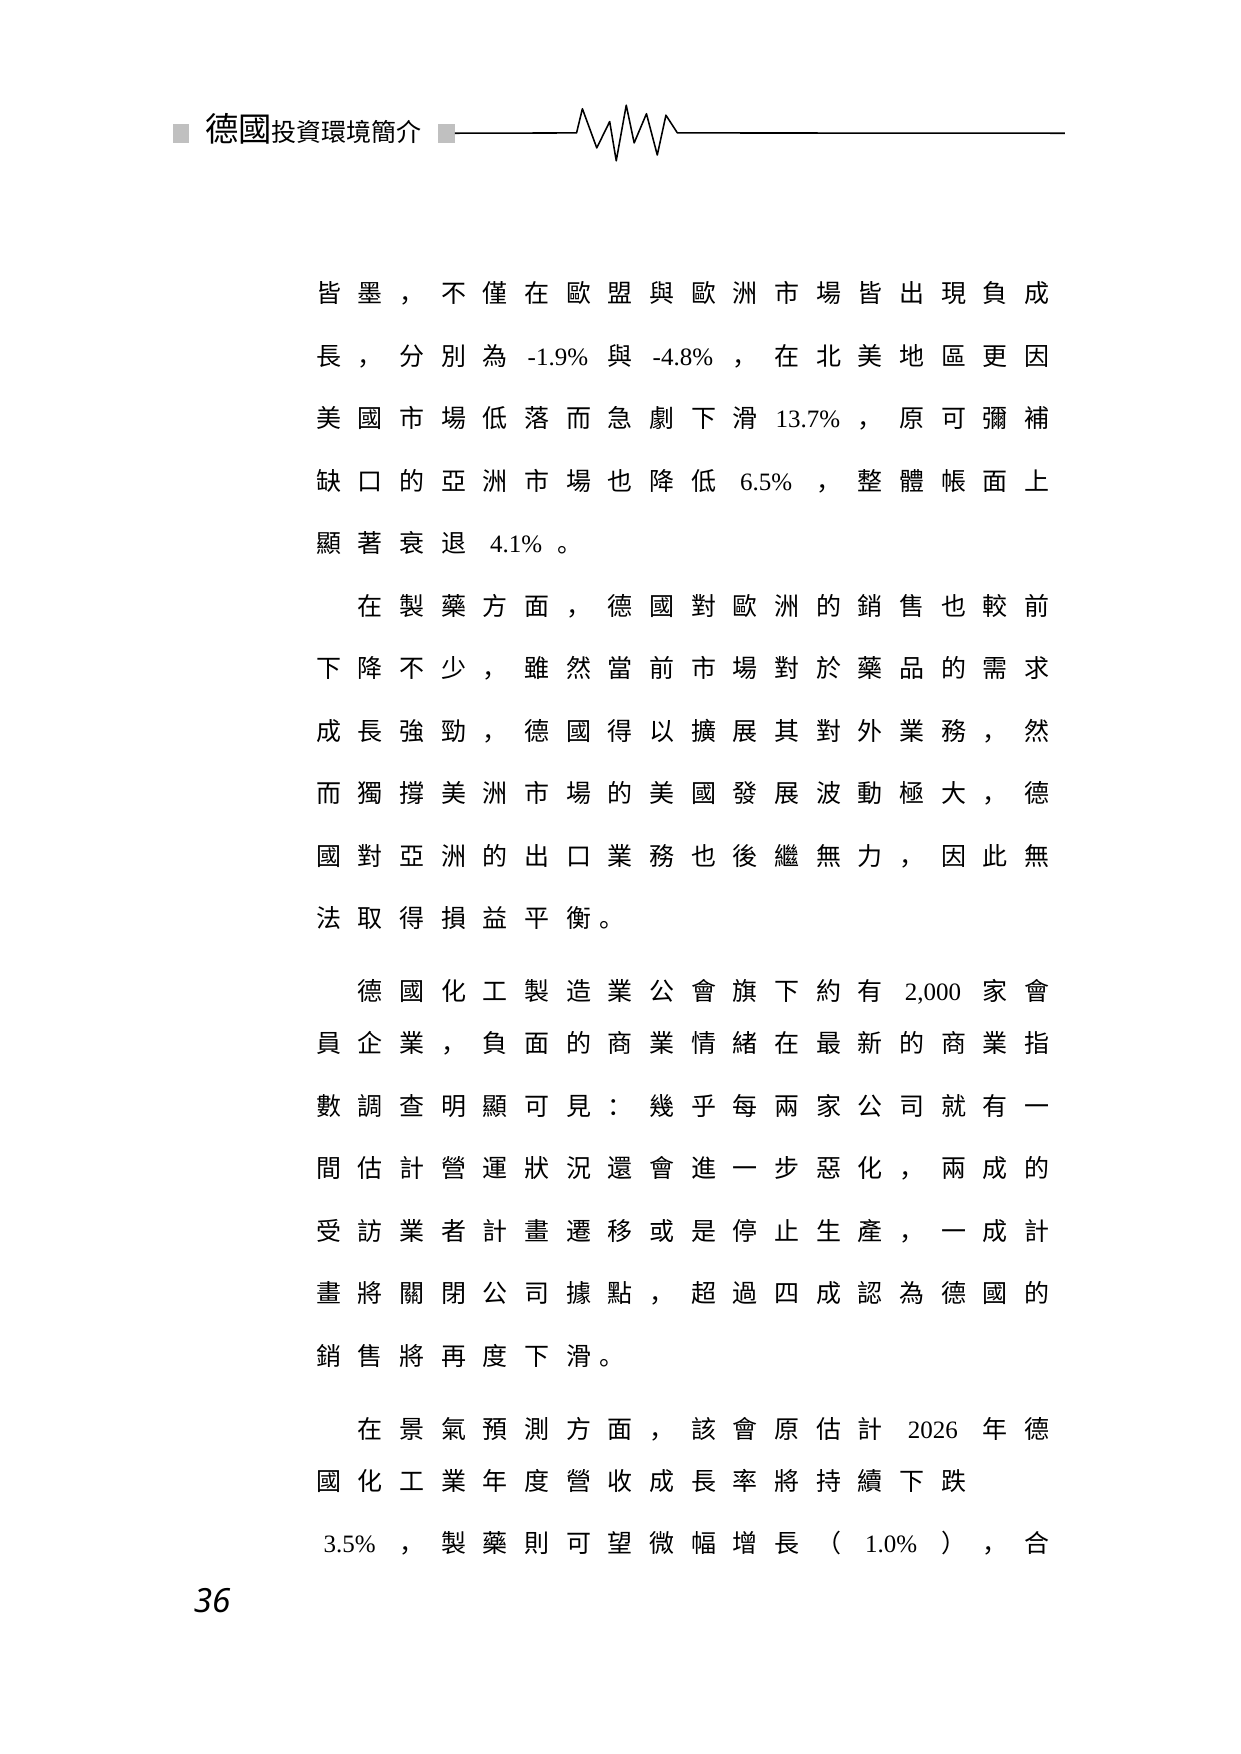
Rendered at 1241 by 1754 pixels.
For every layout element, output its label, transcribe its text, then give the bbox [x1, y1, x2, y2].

text 在景氣預測方面，該會原估計2026年德國化工業年度營收成長率將持續下跌3.5%，製藥則可望微幅增長（1.0%），合 [281, 1375, 1058, 1563]
text 德國化工製造業公會旗下約有2,000家會員企業，負面的商業情緒在最新的商業指數調查明顯可見：幾乎每兩家公司就有一間估計營運狀況還會進一步惡化，兩成的受訪業者計畫遷移或是停止生產，一成計畫將關閉公司據點，超過四成認為德國的銷售將再度下滑。 [281, 938, 1058, 1375]
text 皆墨，不僅在歐盟與歐洲市場皆出現負成長，分別為-1.9%與-4.8%，在北美地區更因美國市場低落而急劇下滑13.7%，原可彌補缺口的亞洲市場也降低6.5%，整體帳面上顯著衰退4.1%。 [281, 250, 1058, 563]
text 在製藥方面，德國對歐洲的銷售也較前下降不少，雖然當前市場對於藥品的需求成長強勁，德國得以擴展其對外業務，然而獨撐美洲市場的美國發展波動極大，德國對亞洲的出口業務也後繼無力，因此無法取得損益平衡。 [281, 563, 1058, 938]
